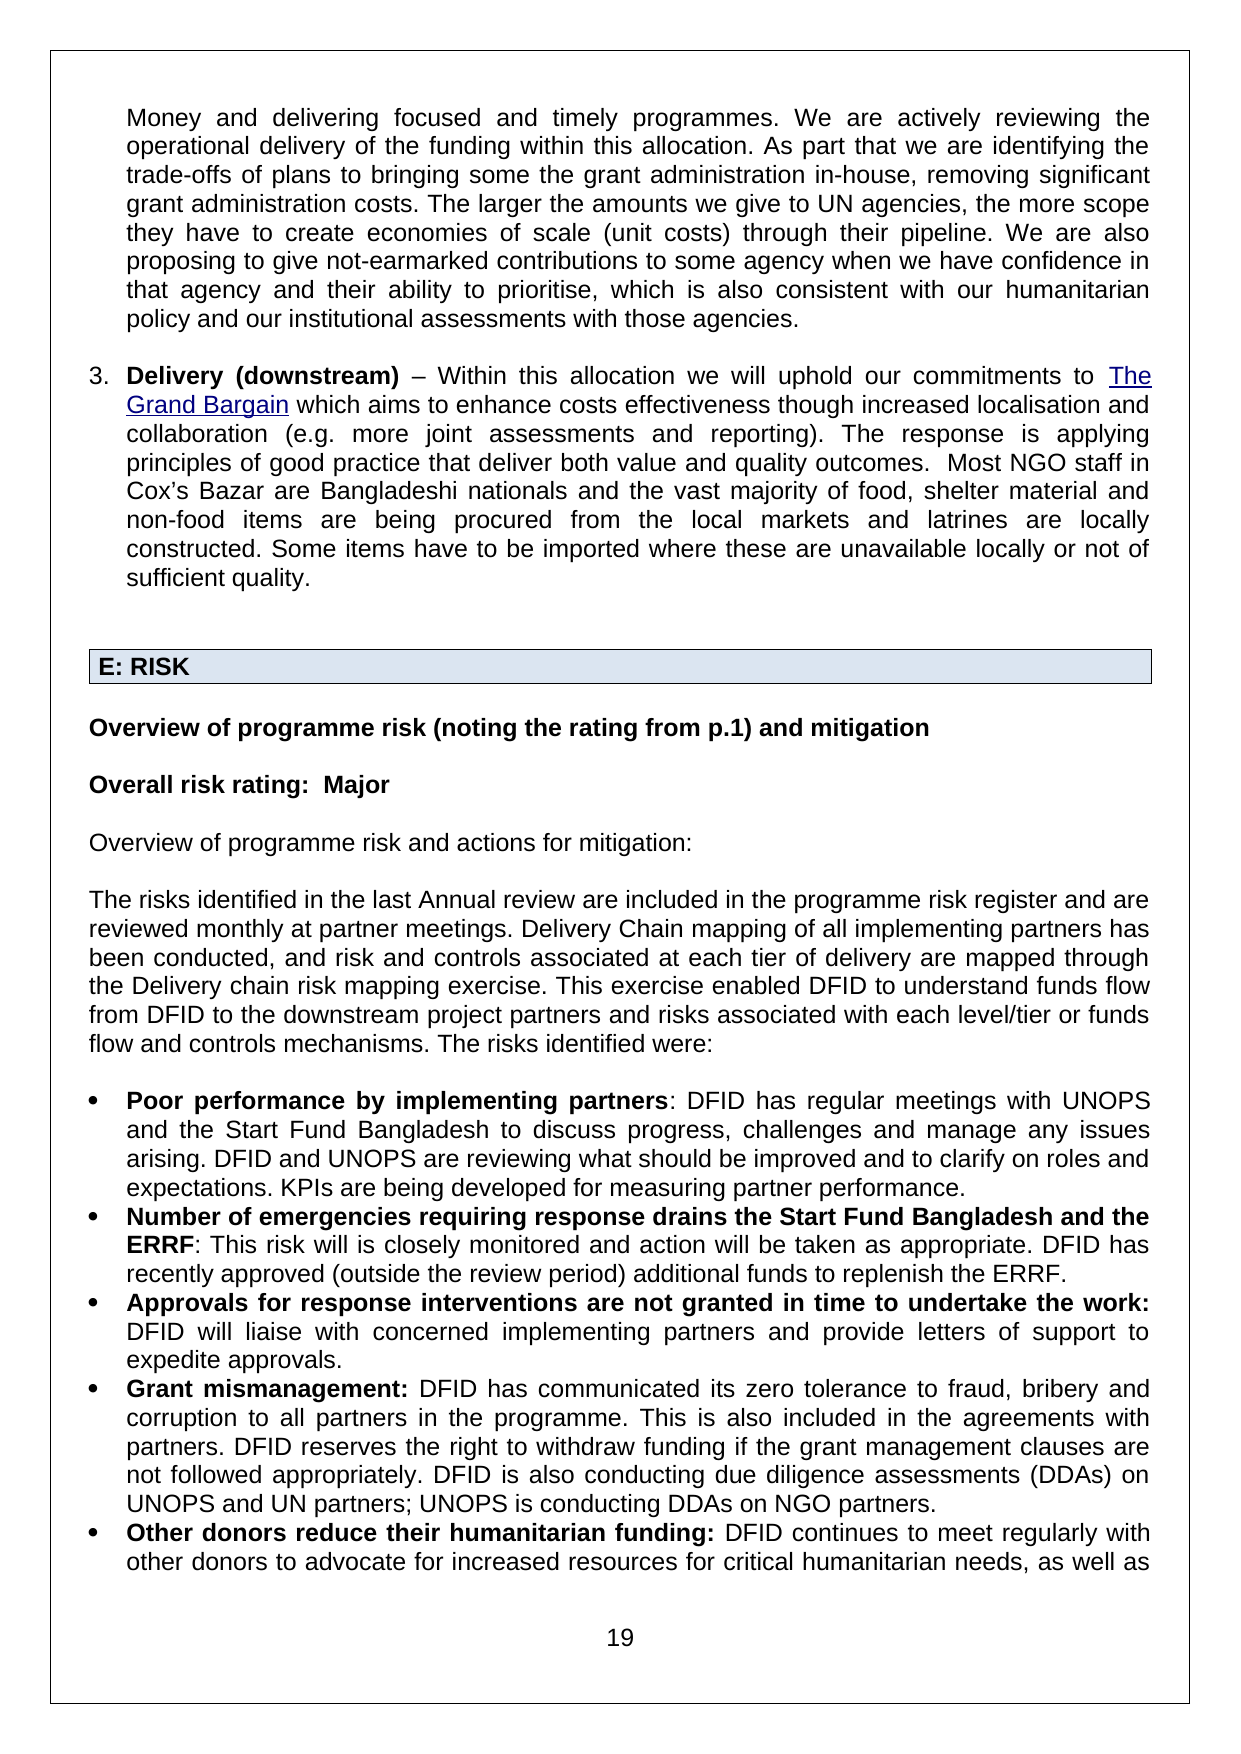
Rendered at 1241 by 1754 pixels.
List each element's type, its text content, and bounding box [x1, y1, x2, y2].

text Overall risk rating: Major [89, 770, 1152, 799]
text The risks identified in the last Annual review are included in the programme risk register and are reviewed monthly at partner meetings. Delivery Chain mapping of all implementing partners has been conducted, and risk and controls associated at each tier of delivery are mapped through the Delivery chain risk mapping exercise. This exercise enabled DFID to understand funds flow from DFID to the downstream project partners and risks associated with each level/tier or funds flow and controls mechanisms. The risks identified were: [89, 885, 1152, 1058]
text Overview of programme risk (noting the rating from p.1) and mitigation [89, 713, 1152, 741]
text Overview of programme risk and actions for mitigation: [89, 828, 1152, 856]
list Delivery (downstream) – Within this allocation we will uphold our commitments to The Grand Bargain which aims to enhance costs effectiveness though increased localisation and collaboration (e.g. more joint assessments and reporting). The response is applying principles of good practice that deliver both value and quality outcomes. Most NGO staff in Cox’s Bazar are Bangladeshi nationals and the vast majority of food, shelter material and non-food items are being procured from the local markets and latrines are locally constructed. Some items have to be imported where these are unavailable locally or not of sufficient quality. [89, 361, 1152, 591]
list Approvals for response interventions are not granted in time to undertake the work: DFID will liaise with concerned implementing partners and provide letters of support to expedite approvals. [89, 1288, 1152, 1374]
list Number of emergencies requiring response drains the Start Fund Bangladesh and the ERRF: This risk will is closely monitored and action will be taken as appropriate. DFID has recently approved (outside the review period) additional funds to replenish the ERRF. [89, 1201, 1152, 1288]
list Other donors reduce their humanitarian funding: DFID continues to meet regularly with other donors to advocate for increased resources for critical humanitarian needs, as well as [89, 1518, 1152, 1576]
text E: RISK [90, 650, 1151, 683]
list Grant mismanagement: DFID has communicated its zero tolerance to fraud, bribery and corruption to all partners in the programme. This is also included in the agreements with partners. DFID reserves the right to withdraw funding if the grant management clauses are not followed appropriately. DFID is also conducting due diligence assessments (DDAs) on UNOPS and UN partners; UNOPS is conducting DDAs on NGO partners. [89, 1374, 1152, 1518]
list Money and delivering focused and timely programmes. We are actively reviewing the operational delivery of the funding within this allocation. As part that we are identifying the trade-offs of plans to bringing some the grant administration in-house, removing significant grant administration costs. The larger the amounts we give to UN agencies, the more scope they have to create economies of scale (unit costs) through their pipeline. We are also proposing to give not-earmarked contributions to some agency when we have confidence in that agency and their ability to prioritise, which is also consistent with our humanitarian policy and our institutional assessments with those agencies. [89, 103, 1152, 333]
list Poor performance by implementing partners: DFID has regular meetings with UNOPS and the Start Fund Bangladesh to discuss progress, challenges and manage any issues arising. DFID and UNOPS are reviewing what should be improved and to clarify on roles and expectations. KPIs are being developed for measuring partner performance. [89, 1086, 1152, 1201]
